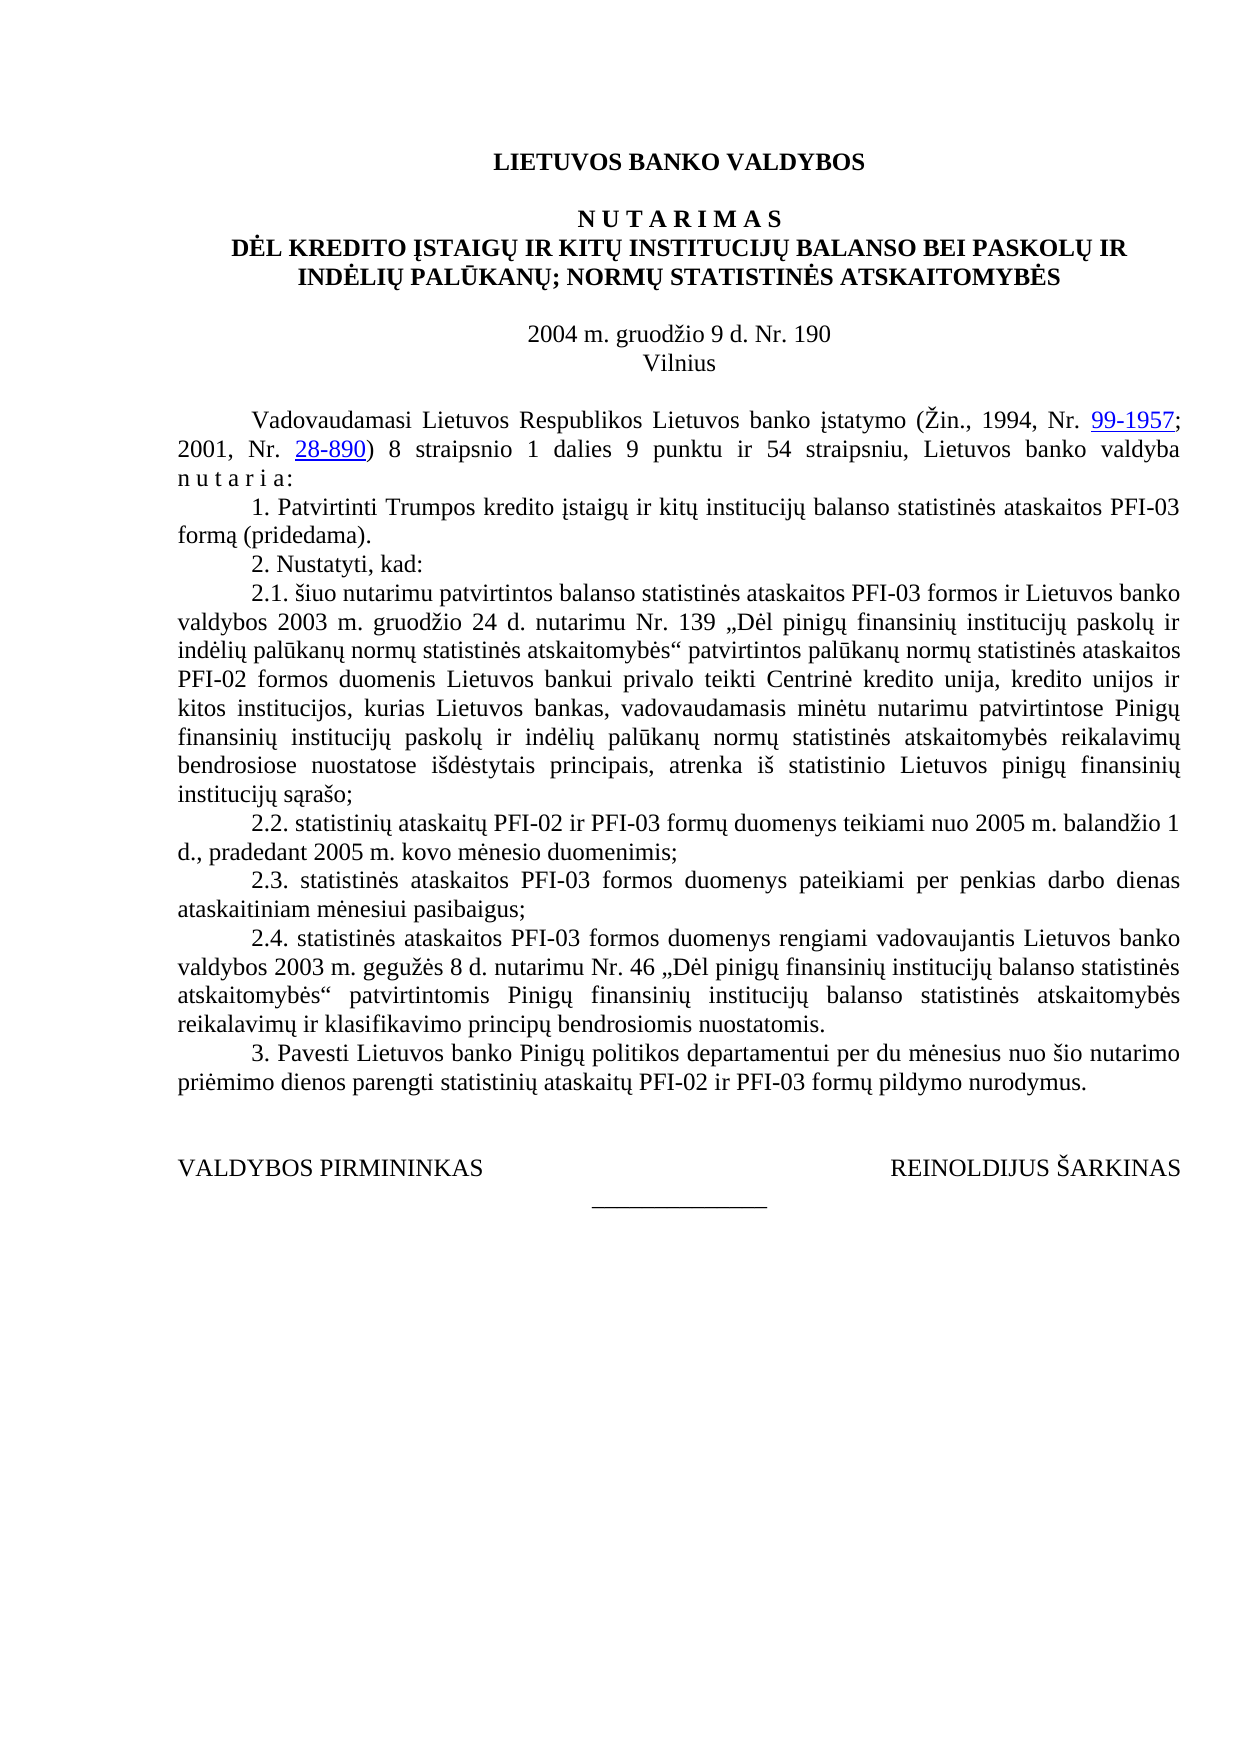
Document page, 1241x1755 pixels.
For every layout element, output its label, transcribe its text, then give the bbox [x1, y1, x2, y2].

text Vadovaudamasi Lietuvos Respublikos Lietuvos banko įstatymo (Žin., 1994, Nr. 99-1957; 2001, Nr. 28-890) 8 straipsnio 1 dalies 9 punktu ir 54 straipsniu, Lietuvos banko valdyba nutaria: [177, 406, 1181, 492]
text DĖL KREDITO ĮSTAIGŲ IR KITŲ INSTITUCIJŲ BALANSO BEI PASKOLŲ IR INDĖLIŲ PALŪKANŲ; NORMŲ STATISTINĖS ATSKAITOMYBĖS [177, 233, 1181, 291]
text 2.3. statistinės ataskaitos PFI-03 formos duomenys pateikiami per penkias darbo dienas ataskaitiniam mėnesiui pasibaigus; [177, 866, 1181, 923]
text Vilnius [177, 348, 1181, 377]
text 1. Patvirtinti Trumpos kredito įstaigų ir kitų institucijų balanso statistinės ataskaitos PFI-03 formą (pridedama). [177, 492, 1181, 549]
text ______________ [177, 1182, 1181, 1211]
text 2. Nustatyti, kad: [177, 549, 1181, 578]
text 2.4. statistinės ataskaitos PFI-03 formos duomenys rengiami vadovaujantis Lietuvos banko valdybos 2003 m. gegužės 8 d. nutarimu Nr. 46 „Dėl pinigų finansinių institucijų balanso statistinės atskaitomybės“ patvirtintomis Pinigų finansinių institucijų balanso statistinės atskaitomybės reikalavimų ir klasifikavimo principų bendrosiomis nuostatomis. [177, 923, 1181, 1038]
text 2.2. statistinių ataskaitų PFI-02 ir PFI-03 formų duomenys teikiami nuo 2005 m. balandžio 1 d., pradedant 2005 m. kovo mėnesio duomenimis; [177, 808, 1181, 866]
text N U T A R I M A S [177, 204, 1181, 233]
text 2004 m. gruodžio 9 d. Nr. 190 [177, 319, 1181, 348]
text VALDYBOS PIRMININKAS REINOLDIJUS ŠARKINAS [177, 1153, 1181, 1182]
text LIETUVOS BANKO VALDYBOS [177, 147, 1181, 176]
text 3. Pavesti Lietuvos banko Pinigų politikos departamentui per du mėnesius nuo šio nutarimo priėmimo dienos parengti statistinių ataskaitų PFI-02 ir PFI-03 formų pildymo nurodymus. [177, 1038, 1181, 1096]
text 2.1. šiuo nutarimu patvirtintos balanso statistinės ataskaitos PFI-03 formos ir Lietuvos banko valdybos 2003 m. gruodžio 24 d. nutarimu Nr. 139 „Dėl pinigų finansinių institucijų paskolų ir indėlių palūkanų normų statistinės atskaitomybės“ patvirtintos palūkanų normų statistinės ataskaitos PFI-02 formos duomenis Lietuvos bankui privalo teikti Centrinė kredito unija, kredito unijos ir kitos institucijos, kurias Lietuvos bankas, vadovaudamasis minėtu nutarimu patvirtintose Pinigų finansinių institucijų paskolų ir indėlių palūkanų normų statistinės atskaitomybės reikalavimų bendrosiose nuostatose išdėstytais principais, atrenka iš statistinio Lietuvos pinigų finansinių institucijų sąrašo; [177, 578, 1181, 808]
